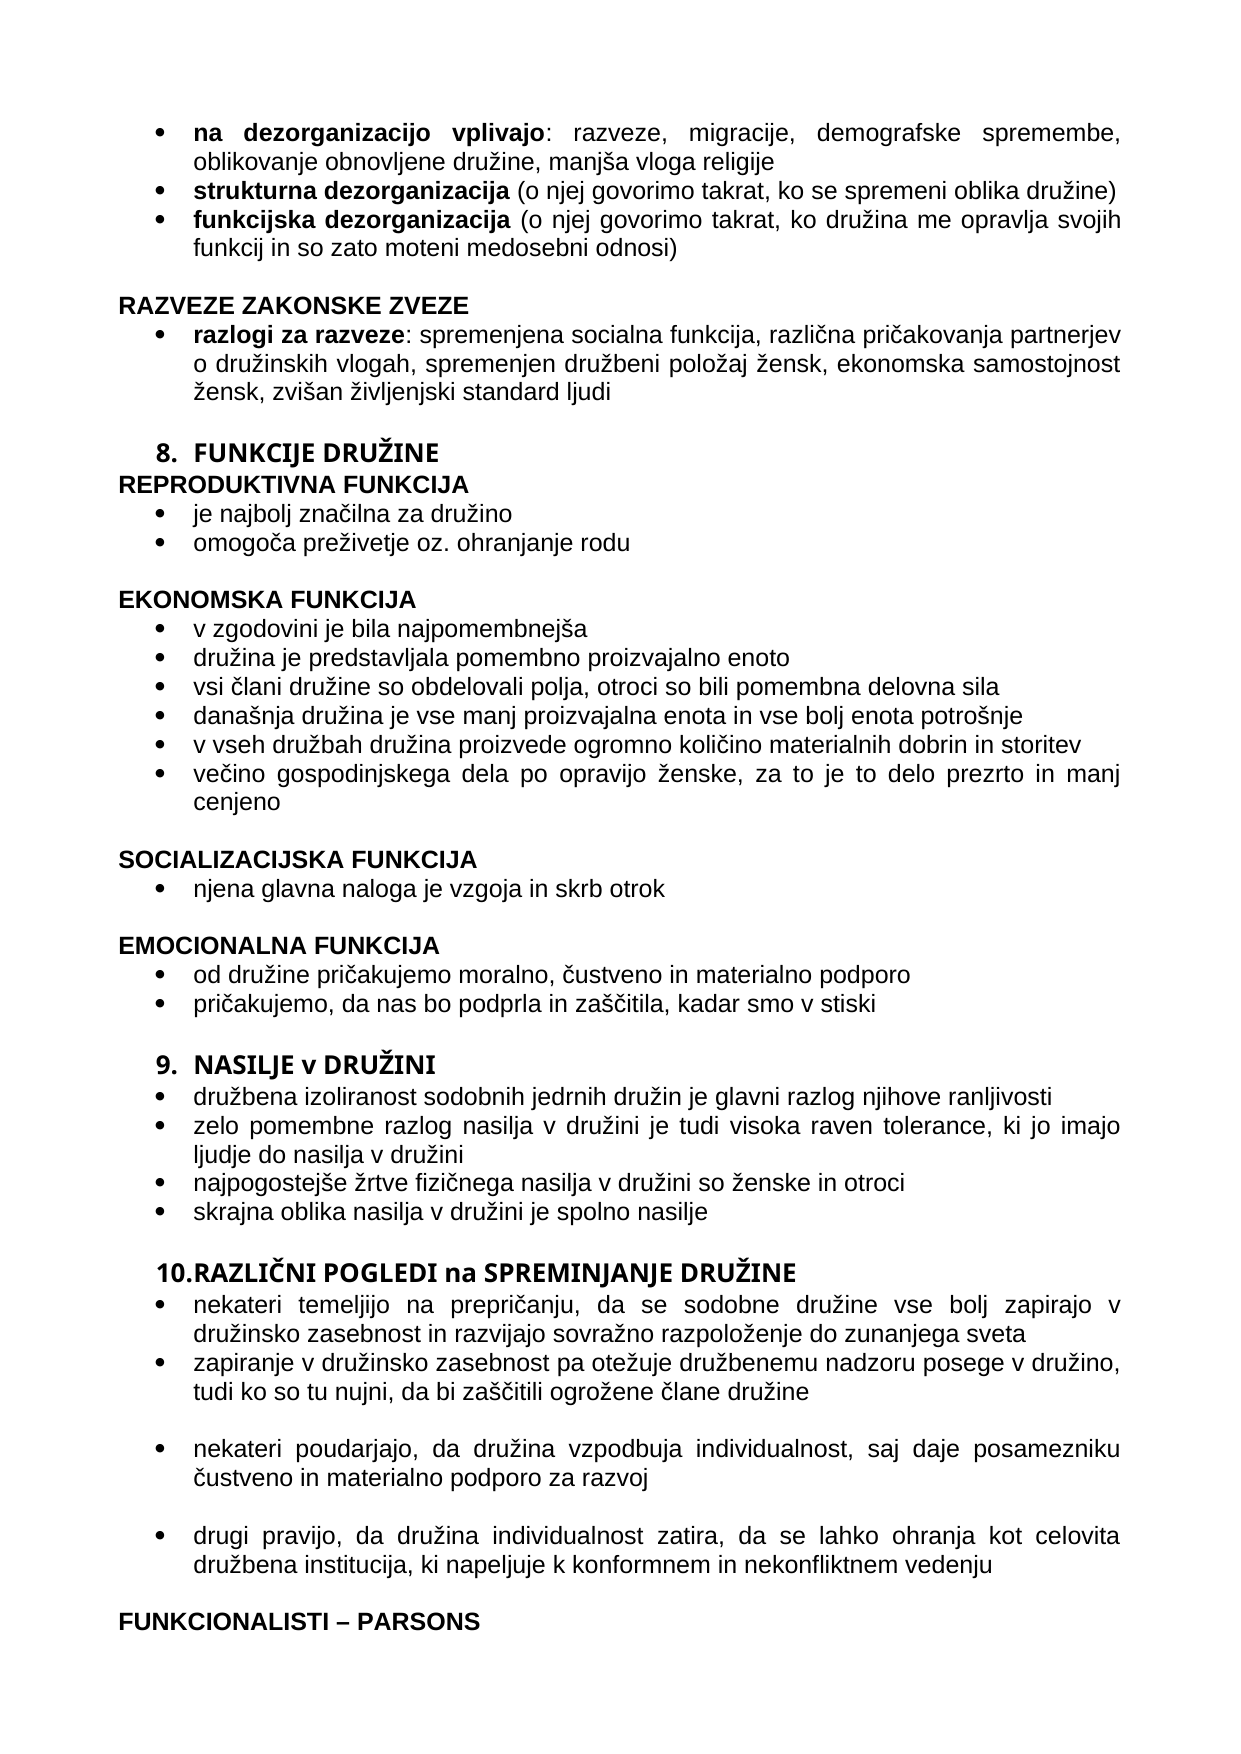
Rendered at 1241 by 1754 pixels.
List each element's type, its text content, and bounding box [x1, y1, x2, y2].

list od družine pričakujemo moralno, čustveno in materialno podporo [156, 960, 1122, 989]
list zapiranje v družinsko zasebnost pa otežuje družbenemu nadzoru posege v družino, tudi ko so tu nujni, da bi zaščitili ogrožene člane družine [156, 1348, 1122, 1406]
list družbena izoliranost sodobnih jedrnih družin je glavni razlog njihove ranljivosti [156, 1082, 1122, 1111]
list FUNKCIJE DRUŽINE [156, 435, 1122, 470]
list RAZLIČNI POGLEDI na SPREMINJANJE DRUŽINE [156, 1255, 1122, 1290]
list večino gospodinjskega dela po opravijo ženske, za to je to delo prezrto in manj cenjeno [156, 758, 1122, 816]
text EMOCIONALNA FUNKCIJA [118, 931, 1122, 960]
list najpogostejše žrtve fizičnega nasilja v družini so ženske in otroci [156, 1168, 1122, 1197]
list nekateri poudarjajo, da družina vzpodbuja individualnost, saj daje posamezniku čustveno in materialno podporo za razvoj [156, 1434, 1122, 1492]
list je najbolj značilna za družino [156, 499, 1122, 528]
list nekateri temeljijo na prepričanju, da se sodobne družine vse bolj zapirajo v družinsko zasebnost in razvijajo sovražno razpoloženje do zunanjega sveta [156, 1290, 1122, 1348]
list NASILJE v DRUŽINI [156, 1046, 1122, 1082]
text REPRODUKTIVNA FUNKCIJA [118, 470, 1122, 499]
list v zgodovini je bila najpomembnejša [156, 614, 1122, 643]
list njena glavna naloga je vzgoja in skrb otrok [156, 874, 1122, 902]
list pričakujemo, da nas bo podprla in zaščitila, kadar smo v stiski [156, 989, 1122, 1018]
list na dezorganizacijo vplivajo: razveze, migracije, demografske spremembe, oblikovanje obnovljene družine, manjša vloga religije [156, 118, 1122, 176]
list zelo pomembne razlog nasilja v družini je tudi visoka raven tolerance, ki jo imajo ljudje do nasilja v družini [156, 1111, 1122, 1168]
list strukturna dezorganizacija (o njej govorimo takrat, ko se spremeni oblika družine) [156, 176, 1122, 204]
list skrajna oblika nasilja v družini je spolno nasilje [156, 1197, 1122, 1226]
list vsi člani družine so obdelovali polja, otroci so bili pomembna delovna sila [156, 672, 1122, 701]
list drugi pravijo, da družina individualnost zatira, da se lahko ohranja kot celovita družbena institucija, ki napeljuje k konformnem in nekonfliktnem vedenju [156, 1521, 1122, 1578]
list današnja družina je vse manj proizvajalna enota in vse bolj enota potrošnje [156, 701, 1122, 730]
text RAZVEZE ZAKONSKE ZVEZE [118, 291, 1122, 320]
text FUNKCIONALISTI – PARSONS [118, 1607, 1122, 1636]
list funkcijska dezorganizacija (o njej govorimo takrat, ko družina me opravlja svojih funkcij in so zato moteni medosebni odnosi) [156, 204, 1122, 262]
text EKONOMSKA FUNKCIJA [118, 586, 1122, 614]
list družina je predstavljala pomembno proizvajalno enoto [156, 643, 1122, 672]
list omogoča preživetje oz. ohranjanje rodu [156, 528, 1122, 557]
text SOCIALIZACIJSKA FUNKCIJA [118, 845, 1122, 874]
list razlogi za razveze: spremenjena socialna funkcija, različna pričakovanja partnerjev o družinskih vlogah, spremenjen družbeni položaj žensk, ekonomska samostojnost žensk, zvišan življenjski standard ljudi [156, 320, 1122, 406]
list v vseh družbah družina proizvede ogromno količino materialnih dobrin in storitev [156, 730, 1122, 758]
